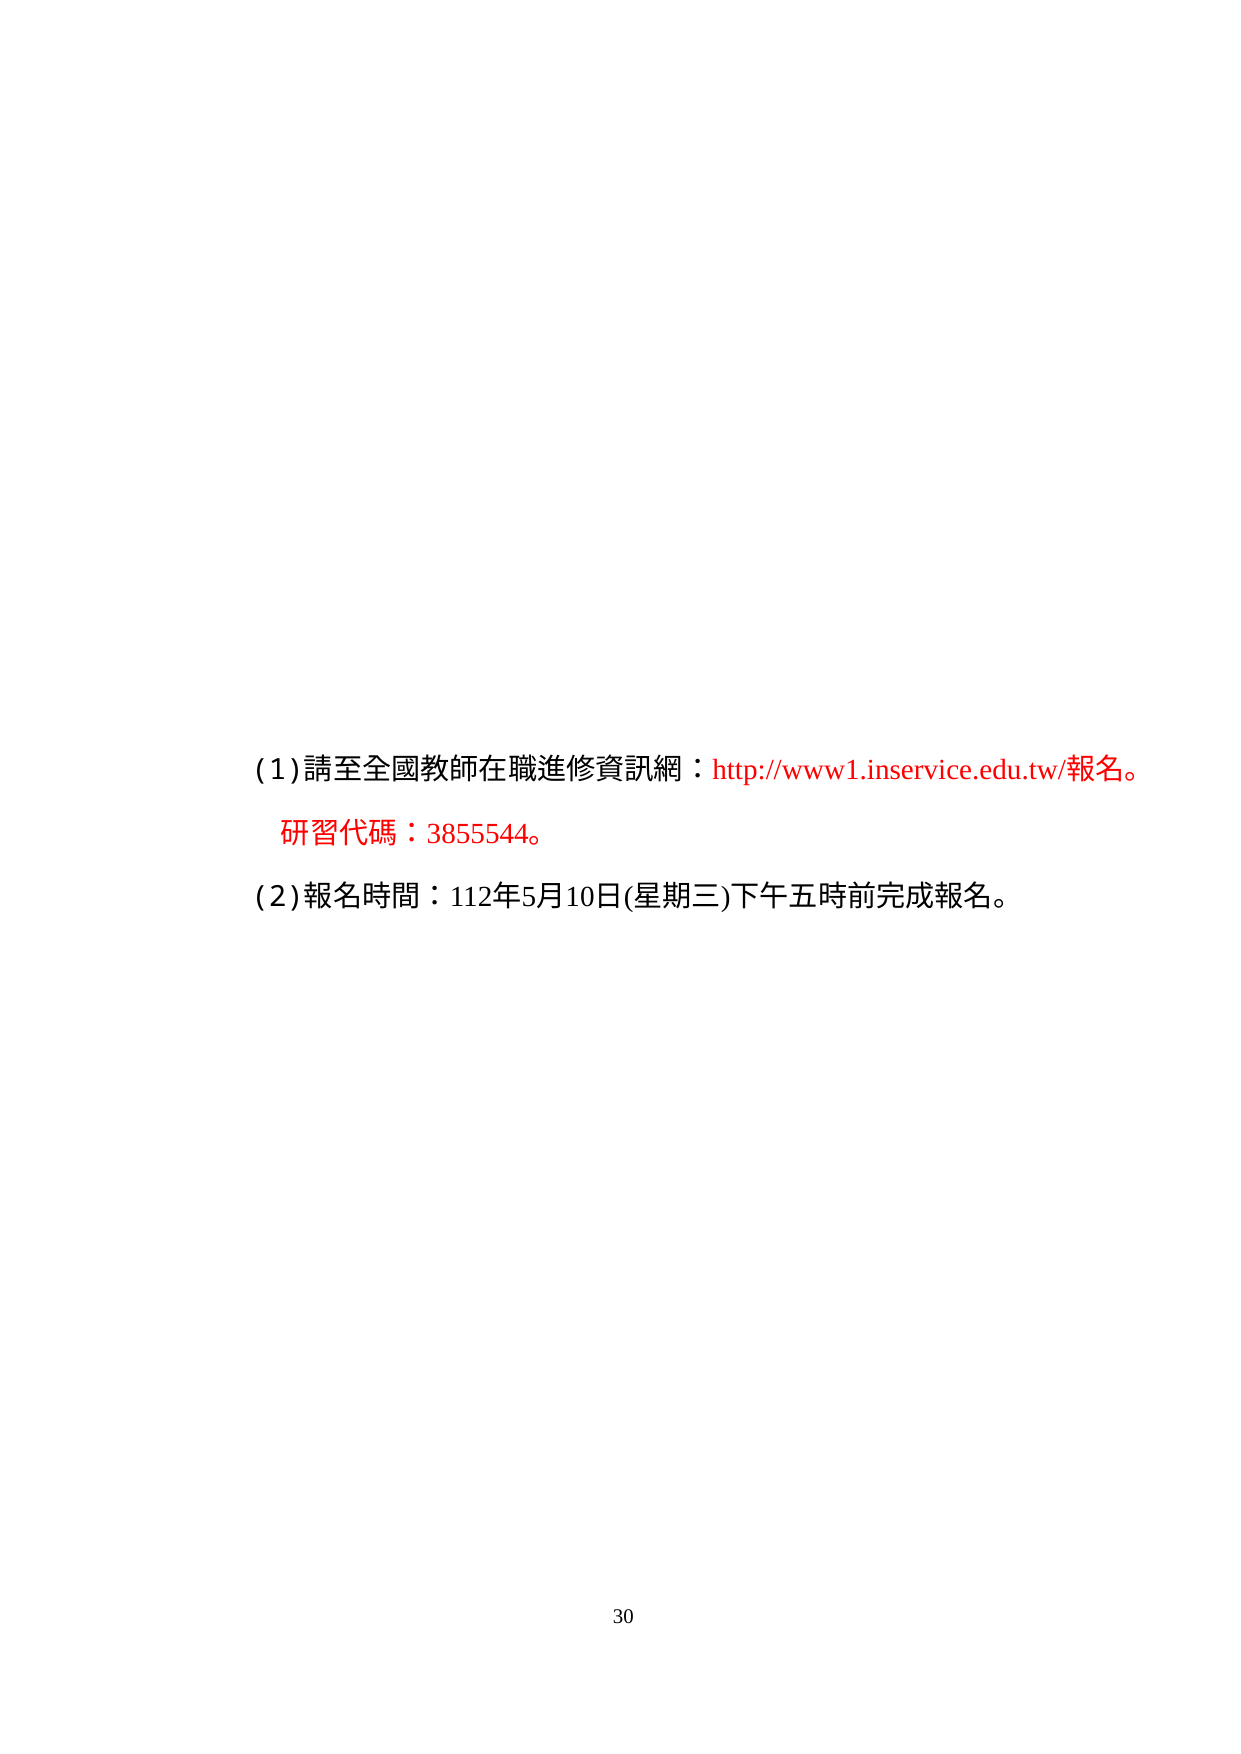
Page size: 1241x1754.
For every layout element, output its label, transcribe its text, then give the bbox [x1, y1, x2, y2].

text (1)請至全國教師在職進修資訊網：http://www1.inservice.edu.tw/報名。研習代碼：3855544。 [251, 746, 1128, 852]
text (2)報名時間：112年5月10日(星期三)下午五時前完成報名。 [251, 873, 1128, 915]
